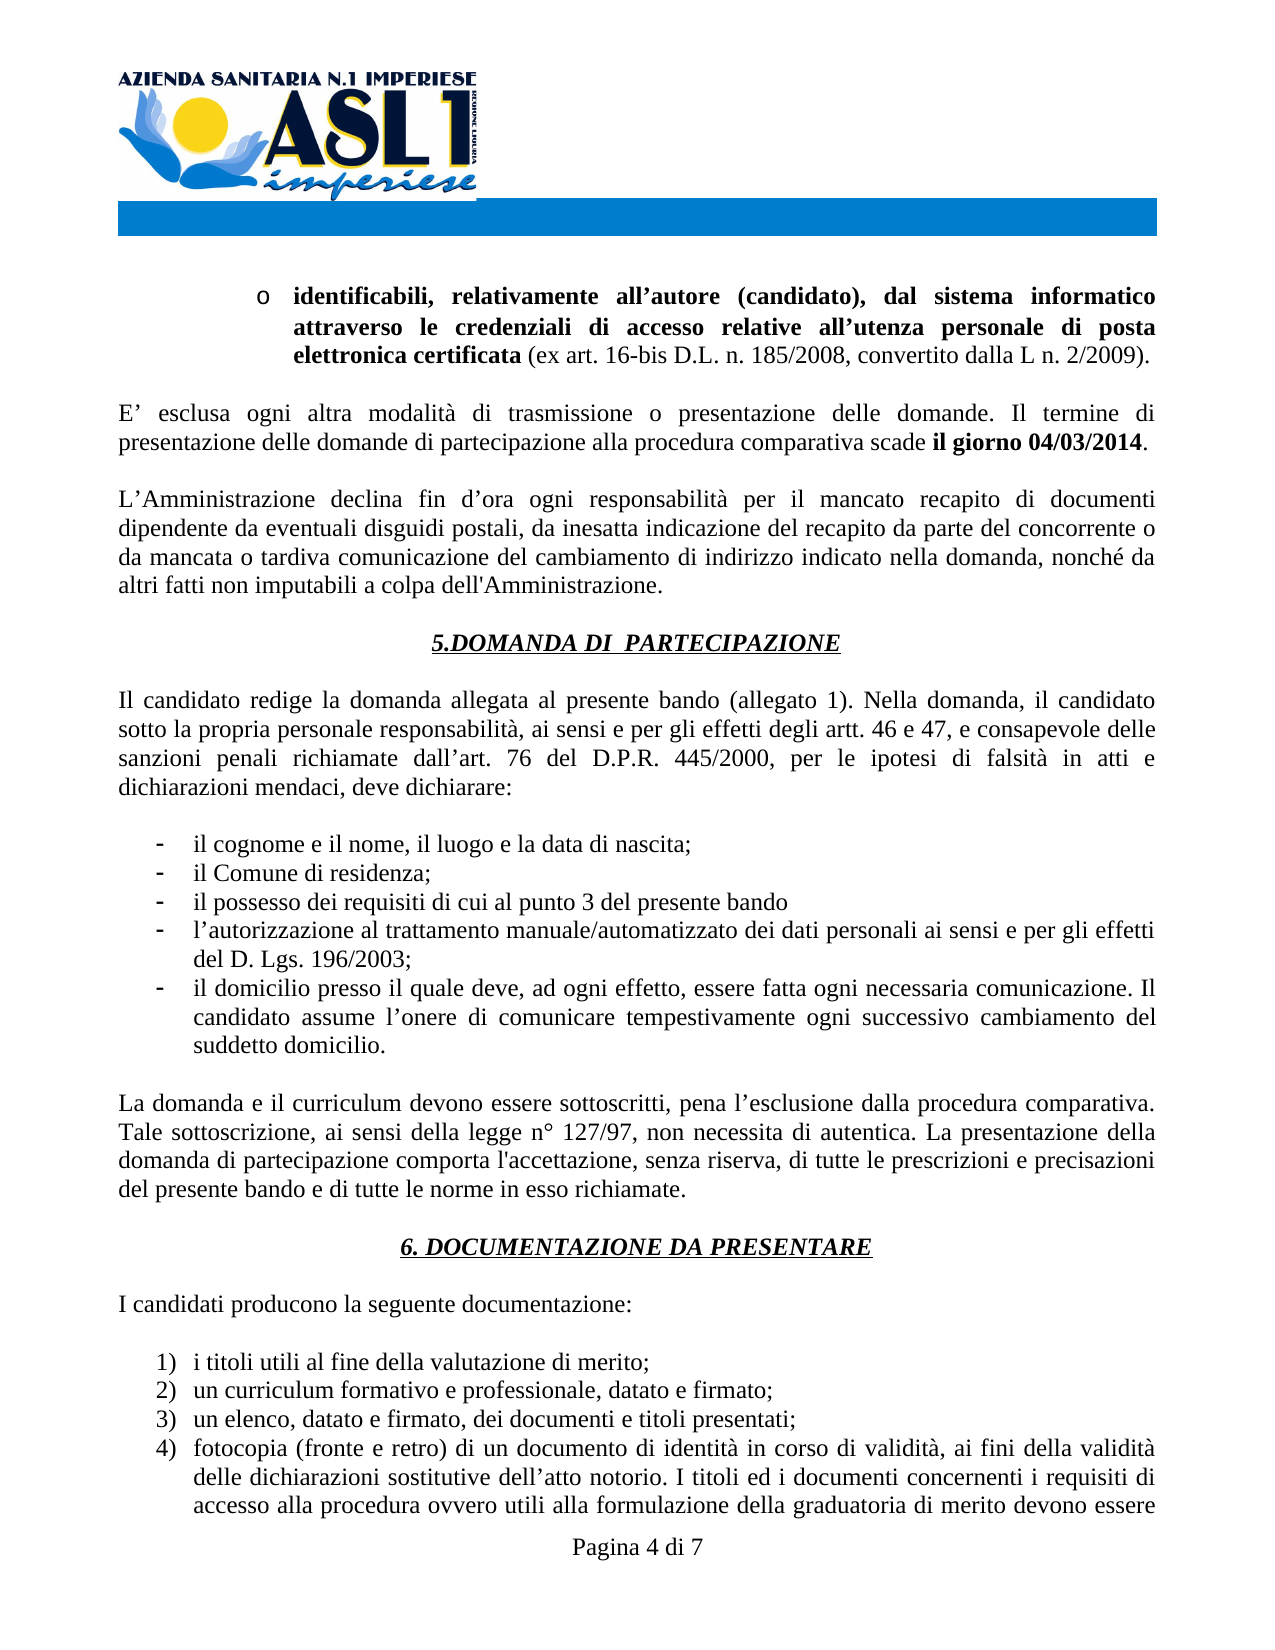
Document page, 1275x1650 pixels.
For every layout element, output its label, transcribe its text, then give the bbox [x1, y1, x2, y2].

list il domicilio presso il quale deve, ad ogni effetto, essere fatta ogni necessaria comunicazione. Il candidato assume l’onere di comunicare tempestivamente ogni successivo cambiamento del suddetto domicilio. [156, 973, 1157, 1059]
text La domanda e il curriculum devono essere sottoscritti, pena l’esclusione dalla procedura comparativa. Tale sottoscrizione, ai sensi della legge n° 127/97, non necessita di autentica. La presentazione della domanda di partecipazione comporta l'accettazione, senza riserva, di tutte le prescrizioni e precisazioni del presente bando e di tutte le norme in esso richiamate. [118, 1088, 1157, 1203]
list il cognome e il nome, il luogo e la data di nascita; [156, 829, 1157, 858]
text Il candidato redige la domanda allegata al presente bando (allegato 1). Nella domanda, il candidato sotto la propria personale responsabilità, ai sensi e per gli effetti degli artt. 46 e 47, e consapevole delle sanzioni penali richiamate dall’art. 76 del D.P.R. 445/2000, per le ipotesi di falsità in atti e dichiarazioni mendaci, deve dichiarare: [118, 685, 1157, 800]
text 6. DOCUMENTAZIONE DA PRESENTARE [118, 1232, 1157, 1260]
list fotocopia (fronte e retro) di un documento di identità in corso di validità, ai fini della validità delle dichiarazioni sostitutive dell’atto notorio. I titoli ed i documenti concernenti i requisiti di accesso alla procedura ovvero utili alla formulazione della graduatoria di merito devono essere [156, 1433, 1157, 1519]
list un elenco, datato e firmato, dei documenti e titoli presentati; [156, 1404, 1157, 1433]
list l’autorizzazione al trattamento manuale/automatizzato dei dati personali ai sensi e per gli effetti del D. Lgs. 196/2003; [156, 915, 1157, 973]
text L’Amministrazione declina fin d’ora ogni responsabilità per il mancato recapito di documenti dipendente da eventuali disguidi postali, da inesatta indicazione del recapito da parte del concorrente o da mancata o tardiva comunicazione del cambiamento di indirizzo indicato nella domanda, nonché da altri fatti non imputabili a colpa dell'Amministrazione. [118, 484, 1157, 599]
text 5.DOMANDA DI PARTECIPAZIONE [118, 628, 1157, 657]
list il Comune di residenza; [156, 858, 1157, 887]
list i titoli utili al fine della valutazione di merito; [156, 1347, 1157, 1375]
list il possesso dei requisiti di cui al punto 3 del presente bando [156, 887, 1157, 915]
list un curriculum formativo e professionale, datato e firmato; [156, 1375, 1157, 1404]
text I candidati producono la seguente documentazione: [118, 1289, 1157, 1318]
text E’ esclusa ogni altra modalità di trasmissione o presentazione delle domande. Il termine di presentazione delle domande di partecipazione alla procedura comparativa scade il giorno 04/03/2014. [118, 398, 1157, 455]
list identificabili, relativamente all’autore (candidato), dal sistema informatico attraverso le credenziali di accesso relative all’utenza personale di posta elettronica certificata (ex art. 16-bis D.L. n. 185/2008, convertito dalla L n. 2/2009). [256, 281, 1157, 369]
